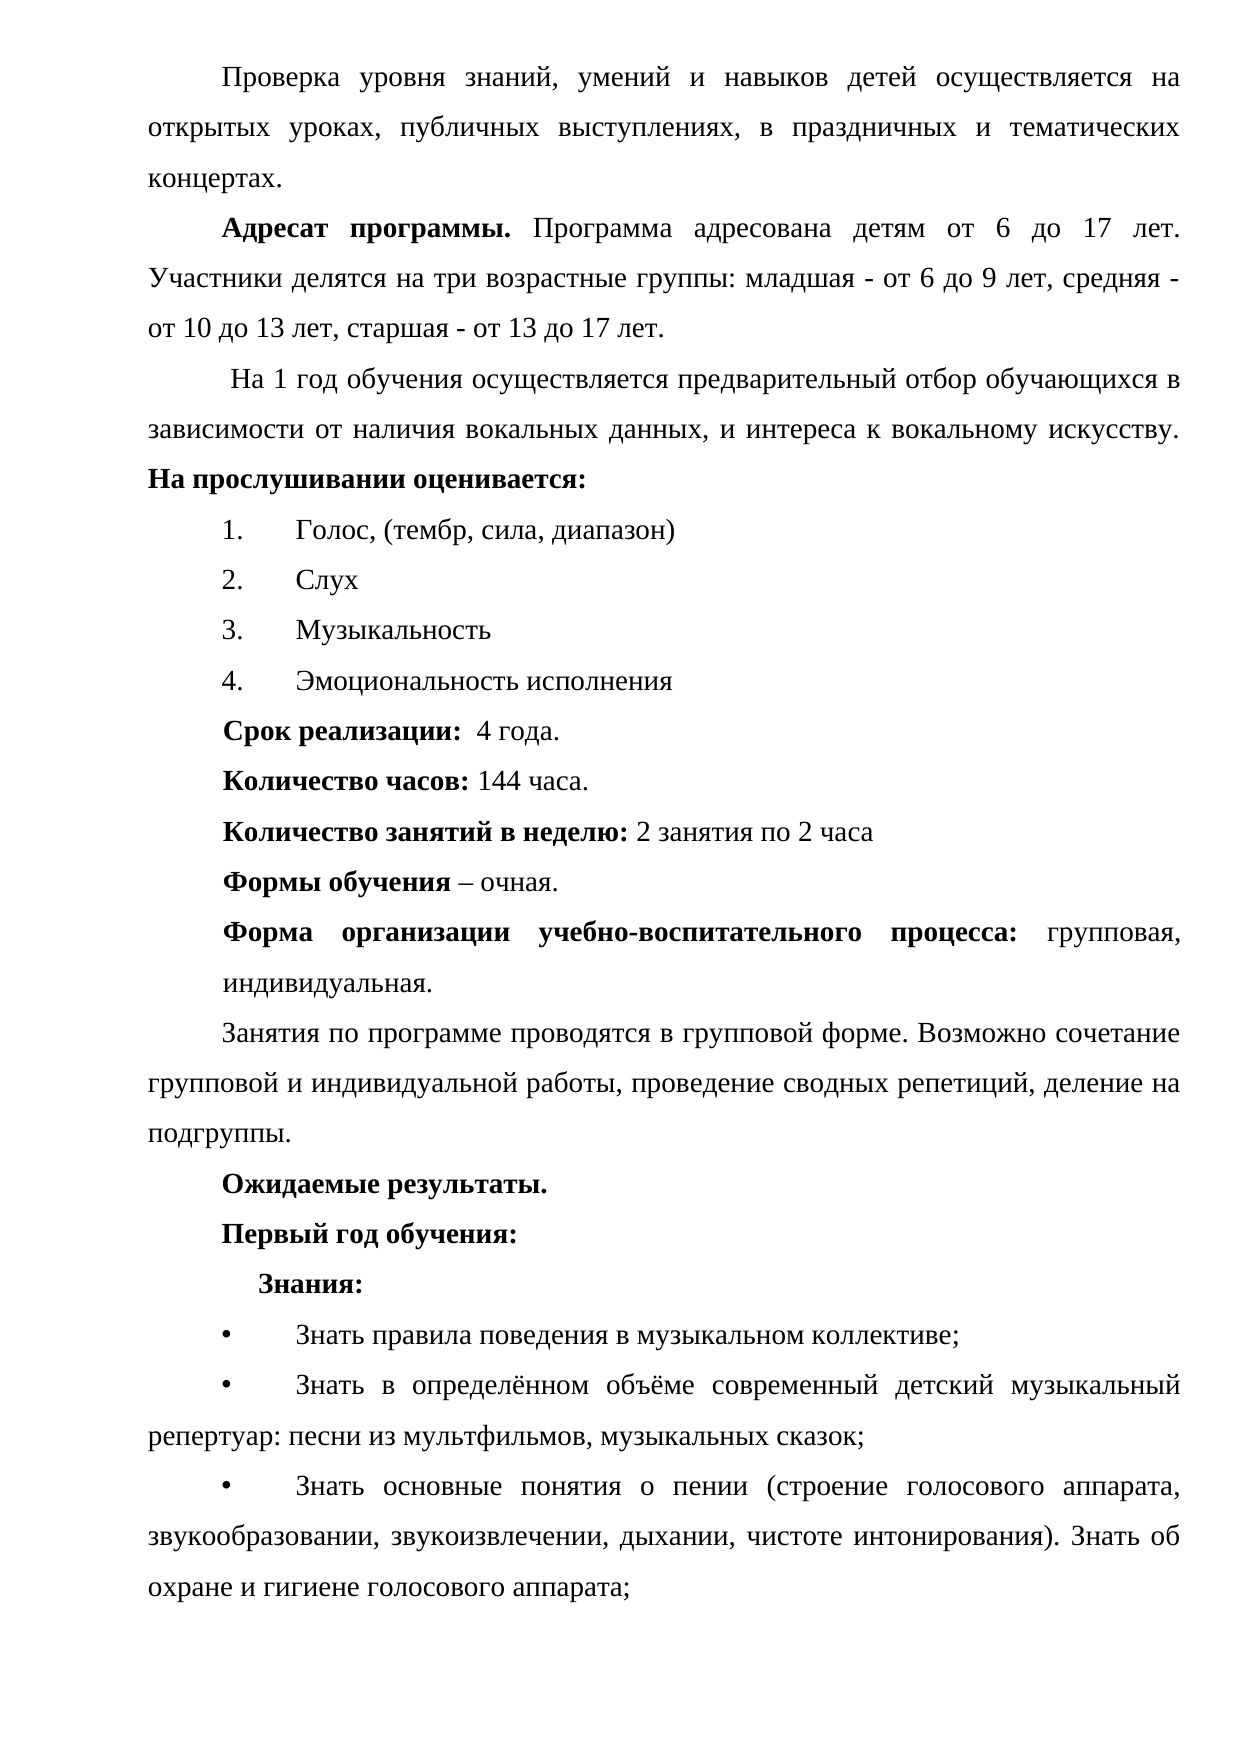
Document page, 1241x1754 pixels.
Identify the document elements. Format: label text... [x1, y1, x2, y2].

list Знать правила поведения в музыкальном коллективе; [148, 1317, 1181, 1351]
list Формы обучения – очная. [185, 864, 1181, 898]
list Срок реализации: 4 года. [185, 713, 1181, 747]
list Голос, (тембр, сила, диапазон) [148, 512, 1181, 545]
list Эмоциональность исполнения [148, 663, 1181, 696]
text Знания: [148, 1267, 1181, 1300]
list Слух [148, 562, 1181, 596]
list Знать в определённом объёме современный детский музыкальный репертуар: песни из мультфильмов, музыкальных сказок; [148, 1367, 1181, 1451]
text Первый год обучения: [148, 1216, 1181, 1250]
list Форма организации учебно-воспитательного процесса: групповая, индивидуальная. [185, 914, 1181, 998]
list Музыкальность [148, 612, 1181, 646]
text На 1 год обучения осуществляется предварительный отбор обучающихся в зависимости от наличия вокальных данных, и интереса к вокальному искусству. На прослушивании оценивается: [148, 361, 1181, 495]
text Ожидаемые результаты. [148, 1166, 1181, 1199]
text Адресат программы. Программа адресована детям от 6 до 17 лет. Участники делятся на три возрастные группы: младшая - от 6 до 9 лет, средняя - от 10 до 13 лет, старшая - от 13 до 17 лет. [148, 210, 1181, 344]
list Количество часов: 144 часа. [185, 763, 1181, 797]
text Занятия по программе проводятся в групповой форме. Возможно сочетание групповой и индивидуальной работы, проведение сводных репетиций, деление на подгруппы. [148, 1015, 1181, 1149]
list Знать основные понятия о пении (строение голосового аппарата, звукообразовании, звукоизвлечении, дыхании, чистоте интонирования). Знать об охране и гигиене голосового аппарата; [148, 1468, 1181, 1602]
text Проверка уровня знаний, умений и навыков детей осуществляется на открытых уроках, публичных выступлениях, в праздничных и тематических концертах. [148, 59, 1181, 193]
list Количество занятий в неделю: 2 занятия по 2 часа [185, 814, 1181, 847]
